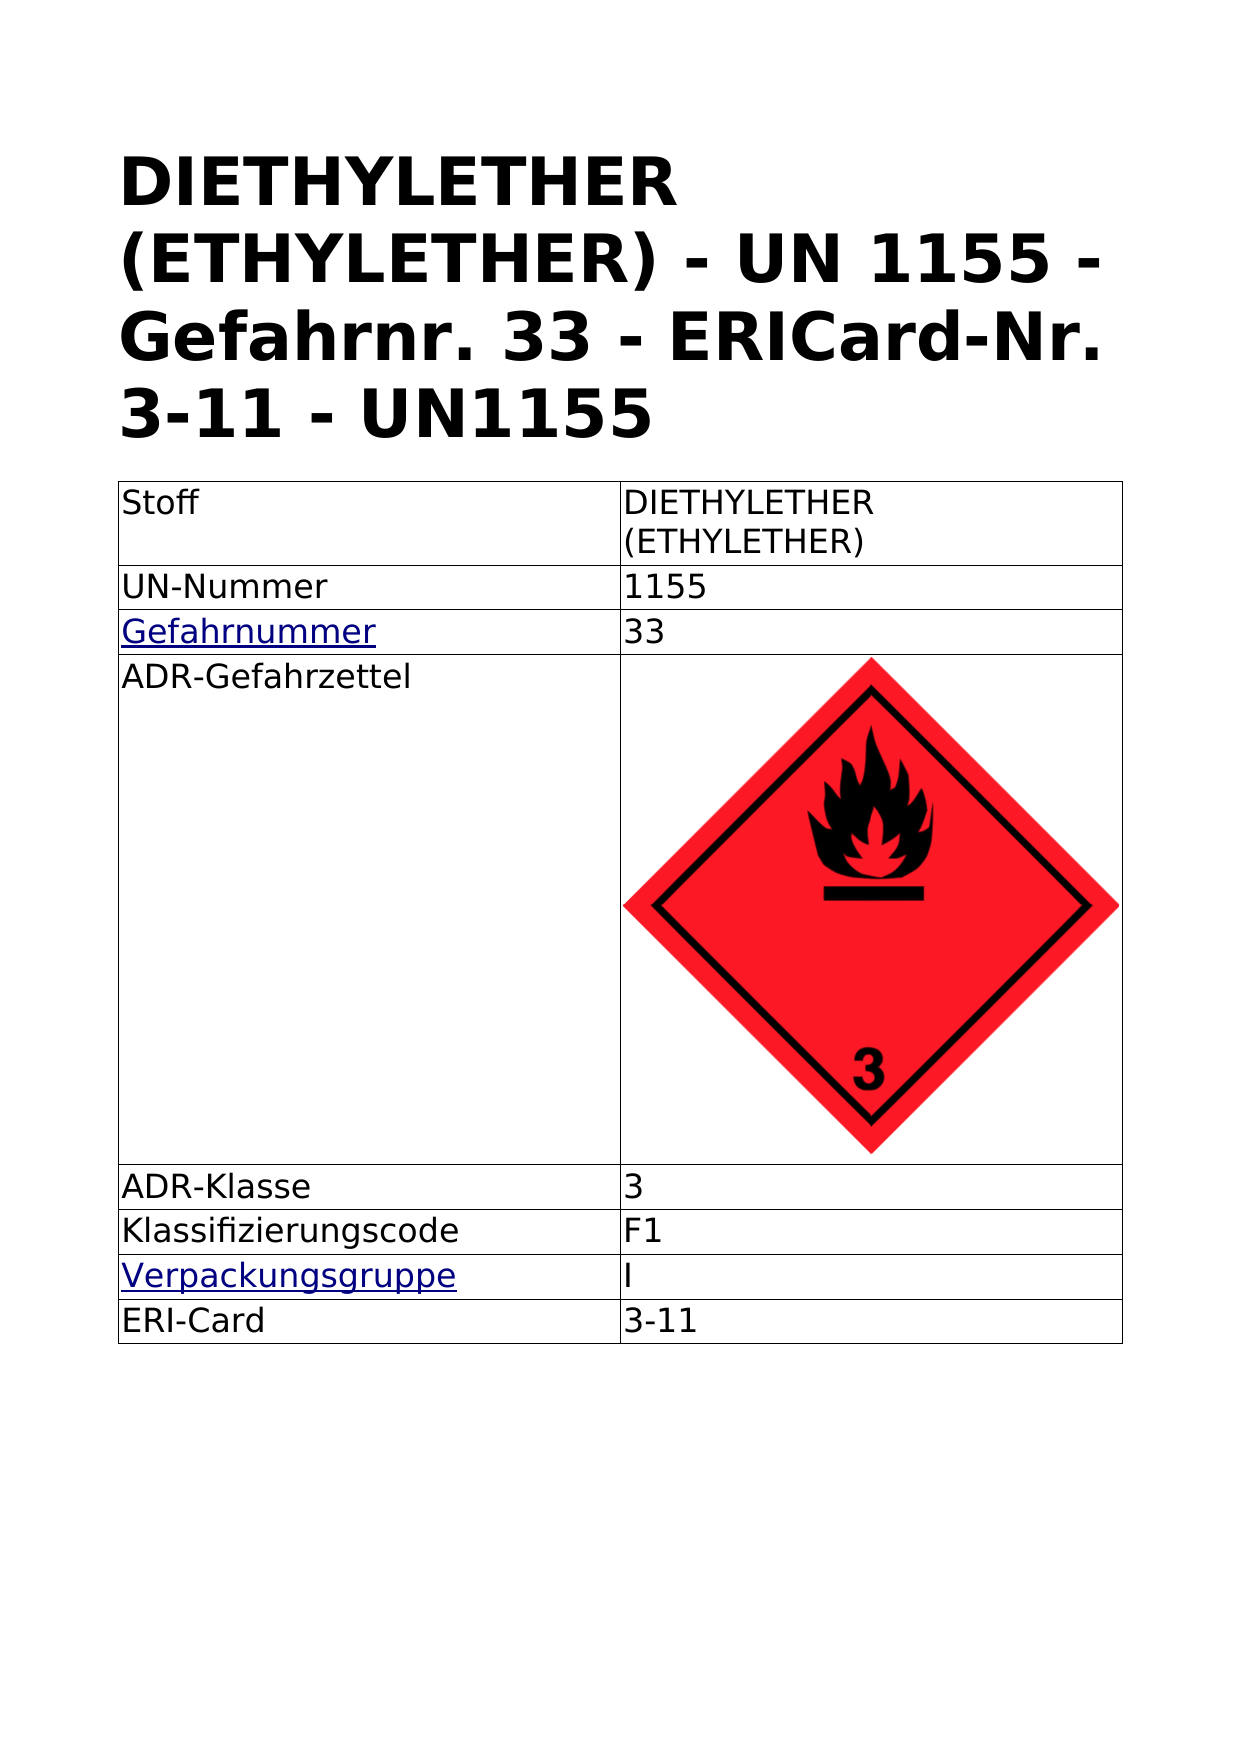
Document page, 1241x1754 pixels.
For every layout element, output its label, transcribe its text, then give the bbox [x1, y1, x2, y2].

table_cell 3 [621, 1165, 1122, 1209]
table_cell Verpackungsgruppe [119, 1255, 620, 1298]
table_header Stoff [119, 482, 620, 564]
table_cell I [621, 1255, 1122, 1298]
table_cell UN-Nummer [119, 566, 620, 609]
table_cell ADR-Klasse [119, 1165, 620, 1209]
picture [622, 657, 1120, 1154]
table_cell ERI-Card [119, 1300, 620, 1343]
table_cell 3-11 [621, 1300, 1122, 1343]
table_header DIETHYLETHER (ETHYLETHER) [621, 482, 1122, 564]
table_cell [621, 655, 1122, 1164]
subtitle DIETHYLETHER (ETHYLETHER) - UN 1155 - Gefahrnr. 33 - ERICard-Nr. 3-11 - UN1155 [118, 143, 1122, 453]
table_cell F1 [621, 1210, 1122, 1254]
table_cell Klassifizierungscode [119, 1210, 620, 1254]
table_cell 33 [621, 610, 1122, 654]
table_cell ADR-Gefahrzettel [119, 655, 620, 1164]
table_cell Gefahrnummer [119, 610, 620, 654]
table_cell 1155 [621, 566, 1122, 609]
